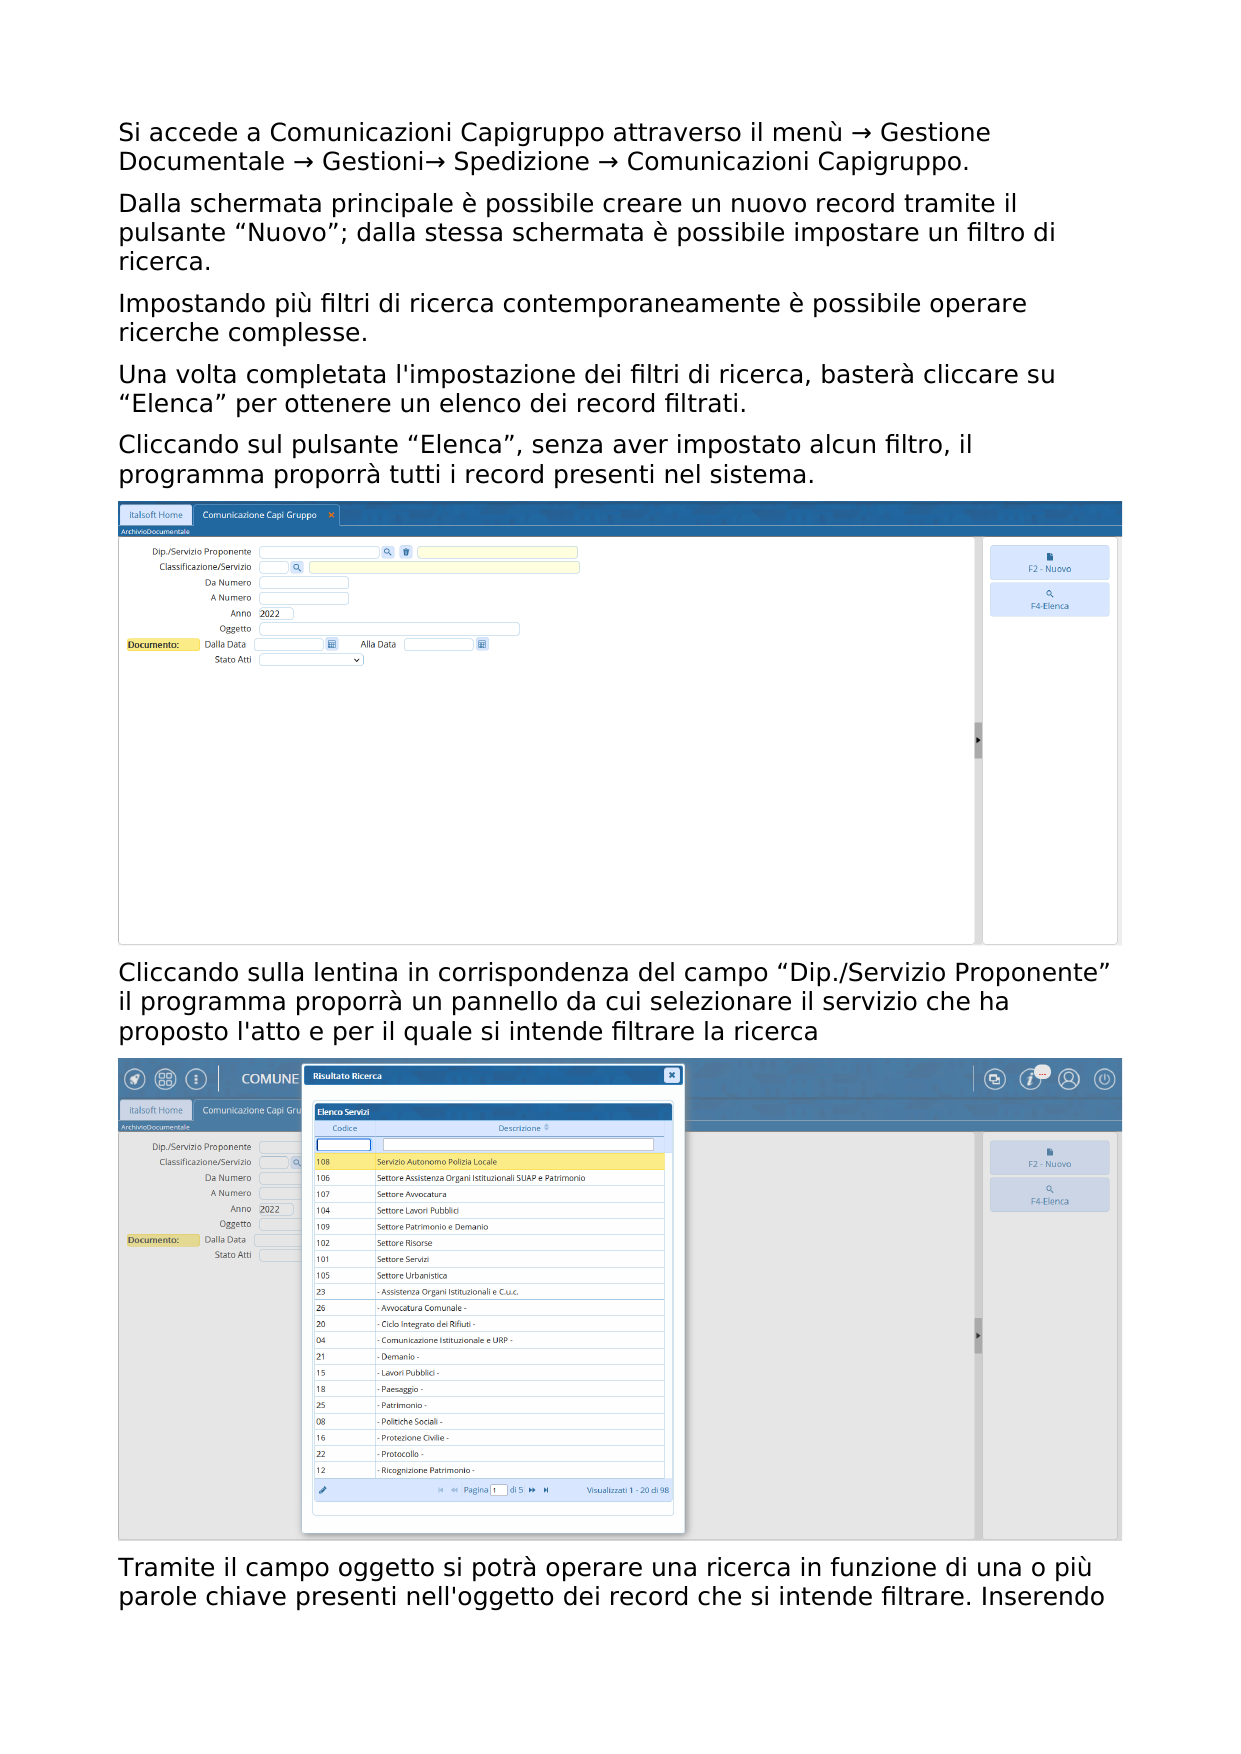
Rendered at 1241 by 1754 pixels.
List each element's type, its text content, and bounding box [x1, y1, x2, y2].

text Tramite il campo oggetto si potrà operare una ricerca in funzione di una o più parole chiave presenti nell'oggetto dei record che si intende filtrare. Inserendo [118, 1553, 1122, 1611]
text Cliccando sulla lentina in corrispondenza del campo “Dip./Servizio Proponente” il programma proporrà un pannello da cui selezionare il servizio che ha proposto l'atto e per il quale si intende filtrare la ricerca [118, 958, 1122, 1046]
picture [118, 501, 1123, 946]
picture [118, 1058, 1123, 1541]
text Dalla schermata principale è possibile creare un nuovo record tramite il pulsante “Nuovo”; dalla stessa schermata è possibile impostare un filtro di ricerca. [118, 189, 1122, 276]
text Impostando più filtri di ricerca contemporaneamente è possibile operare ricerche complesse. [118, 289, 1122, 347]
text Si accede a Comunicazioni Capigruppo attraverso il menù → Gestione Documentale → Gestioni→ Spedizione → Comunicazioni Capigruppo. [118, 118, 1122, 176]
text Cliccando sul pulsante “Elenca”, senza aver impostato alcun filtro, il programma proporrà tutti i record presenti nel sistema. [118, 431, 1122, 489]
text Una volta completata l'impostazione dei filtri di ricerca, basterà cliccare su “Elenca” per ottenere un elenco dei record filtrati. [118, 360, 1122, 418]
